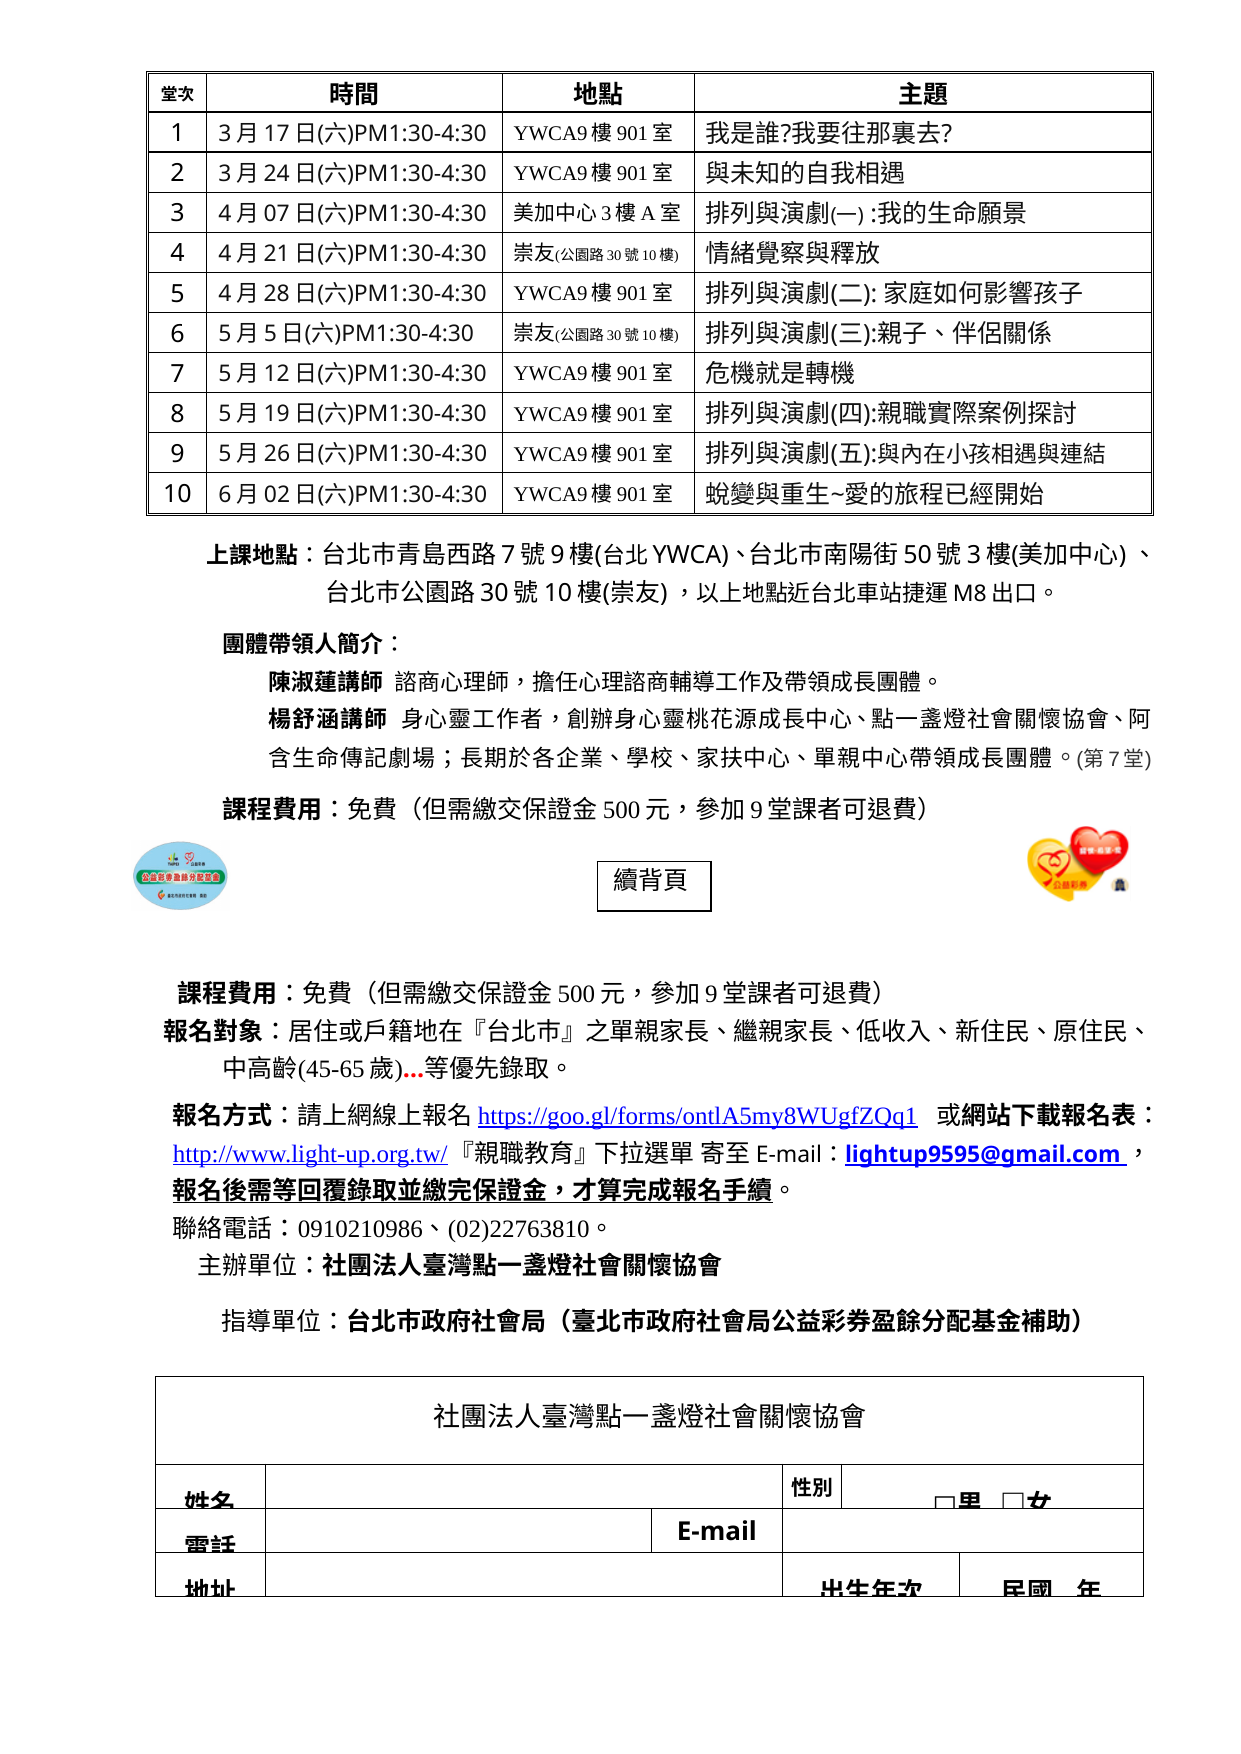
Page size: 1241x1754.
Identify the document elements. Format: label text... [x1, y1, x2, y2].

table_cell 3月17日(六)PM1:30-4:30 [207, 113, 502, 151]
table_cell 與未知的自我相遇 [695, 153, 1151, 192]
table_cell 排列與演劇(二): 家庭如何影響孩子 [695, 273, 1151, 312]
table_cell YWCA9樓901室 [503, 353, 694, 392]
table_cell 6 [149, 313, 206, 352]
text 課程費用：免費（但需繳交保證金500元，參加9堂課者可退費） 報名對象：居住或戶籍地在『台北巿』之單親家長、繼親家長、低收入、新住民、原住民、 中高齡(45-65歲)…等優先錄取。 [148, 973, 1152, 1086]
table_cell 4月21日(六)PM1:30-4:30 [207, 233, 502, 272]
table_cell 性別 [783, 1465, 841, 1508]
table_cell 蛻變與重生~愛的旅程已經開始 [695, 473, 1151, 512]
table_header 主題 [695, 74, 1151, 111]
table_cell □男 □女 [842, 1465, 1143, 1508]
table_cell 崇友(公園路30號10樓) [503, 313, 694, 352]
table_cell E-mail [652, 1509, 782, 1552]
table_cell 危機就是轉機 [695, 353, 1151, 392]
picture [131, 840, 231, 911]
table_cell 8 [149, 393, 206, 432]
table_cell 排列與演劇(五):與內在小孩相遇與連結 [695, 433, 1151, 472]
table_cell [266, 1553, 782, 1596]
table_cell [783, 1509, 1143, 1552]
table_cell YWCA9樓901室 [503, 433, 694, 472]
table_cell 排列與演劇(三):親子、伴侶關係 [695, 313, 1151, 352]
table_cell 3月24日(六)PM1:30-4:30 [207, 153, 502, 192]
picture [1027, 826, 1132, 904]
text 課程費用：免費（但需繳交保證金500元，參加9堂課者可退費） [223, 789, 1152, 827]
text 團體帶領人簡介： 陳淑蓮講師 諮商心理師，擔任心理諮商輔導工作及帶領成長團體。 楊舒涵講師 身心靈工作者，創辦身心靈桃花源成長中心、點一盞燈社會關懷協會、阿含生命傳記劇場；長期於各企業、學校、家扶中心、單親中心帶領成長團體。(第7堂) [223, 624, 1152, 774]
table_cell 4月28日(六)PM1:30-4:30 [207, 273, 502, 312]
table_cell 5月12日(六)PM1:30-4:30 [207, 353, 502, 392]
table_cell [266, 1509, 651, 1552]
text 報名方式：請上網線上報名https://goo.gl/forms/ontlA5my8WUgfZQq1 或網站下載報名表：http://www.light-up.org.tw/ 『親職教育』下拉選單 寄至E-mail：lightup9595@gmail.com ，報名後需等回覆錄取並繳完保證金，才算完成報名手續。 聯絡電話：0910210986、(02)22763810。 主辦單位：社團法人臺灣點一盞燈社會關懷協會 [173, 1095, 1152, 1282]
table_header 地點 [503, 74, 694, 111]
table_header 社團法人臺灣點一盞燈社會關懷協會 【蛻變與重生 ─ 踏上愛的旅程 父母成長團體】報名表(107年上半年) [156, 1377, 1143, 1463]
table_cell 崇友(公園路30號10樓) [503, 233, 694, 272]
table_cell 5月19日(六)PM1:30-4:30 [207, 393, 502, 432]
table_cell 美加中心3樓A室 [503, 193, 694, 232]
table_cell 5 [149, 273, 206, 312]
table_cell 姓名 [156, 1465, 265, 1508]
table_cell 情緒覺察與釋放 [695, 233, 1151, 272]
table_cell 4月07日(六)PM1:30-4:30 [207, 193, 502, 232]
text 續背頁 [613, 869, 695, 894]
table_cell 2 [149, 153, 206, 192]
table_cell 5月 5日(六)PM1:30-4:30 [207, 313, 502, 352]
table_cell 地址 [156, 1553, 265, 1596]
table_cell 出生年次 [783, 1553, 959, 1596]
table_cell YWCA9樓901室 [503, 113, 694, 151]
table_cell 6月 02日(六)PM1:30-4:30 [207, 473, 502, 512]
table_cell YWCA9樓901室 [503, 473, 694, 512]
table_cell 電話 [156, 1509, 265, 1552]
table_cell 排列與演劇(四):親職實際案例探討 [695, 393, 1151, 432]
table_cell 10 [149, 473, 206, 512]
table_cell YWCA9樓901室 [503, 393, 694, 432]
table_cell YWCA9樓901室 [503, 153, 694, 192]
table_cell YWCA9樓901室 [503, 273, 694, 312]
table_header 時間 [207, 74, 502, 111]
text 上課地點：台北巿青島西路7號9樓(台北YWCA)、台北巿南陽街50號3樓(美加中心) 、 台北巿公園路30號10樓(崇友) ，以上地點近台北車站捷運M8出口。 [206, 534, 1152, 609]
table_header 堂次 [149, 74, 206, 111]
table_cell 民國 年 [960, 1553, 1143, 1596]
table_cell 1 [149, 113, 206, 151]
table_cell 4 [149, 233, 206, 272]
table_cell 5月 26日(六)PM1:30-4:30 [207, 433, 502, 472]
table_cell 9 [149, 433, 206, 472]
table_cell 3 [149, 193, 206, 232]
table_cell [266, 1465, 782, 1508]
text 指導單位：台北巿政府社會局（臺北巿政府社會局公益彩券盈餘分配基金補助） [148, 1301, 1152, 1339]
table_cell 7 [149, 353, 206, 392]
table_cell 我是誰?我要往那裏去? [695, 113, 1151, 151]
table_cell 排列與演劇(一) :我的生命願景 [695, 193, 1151, 232]
